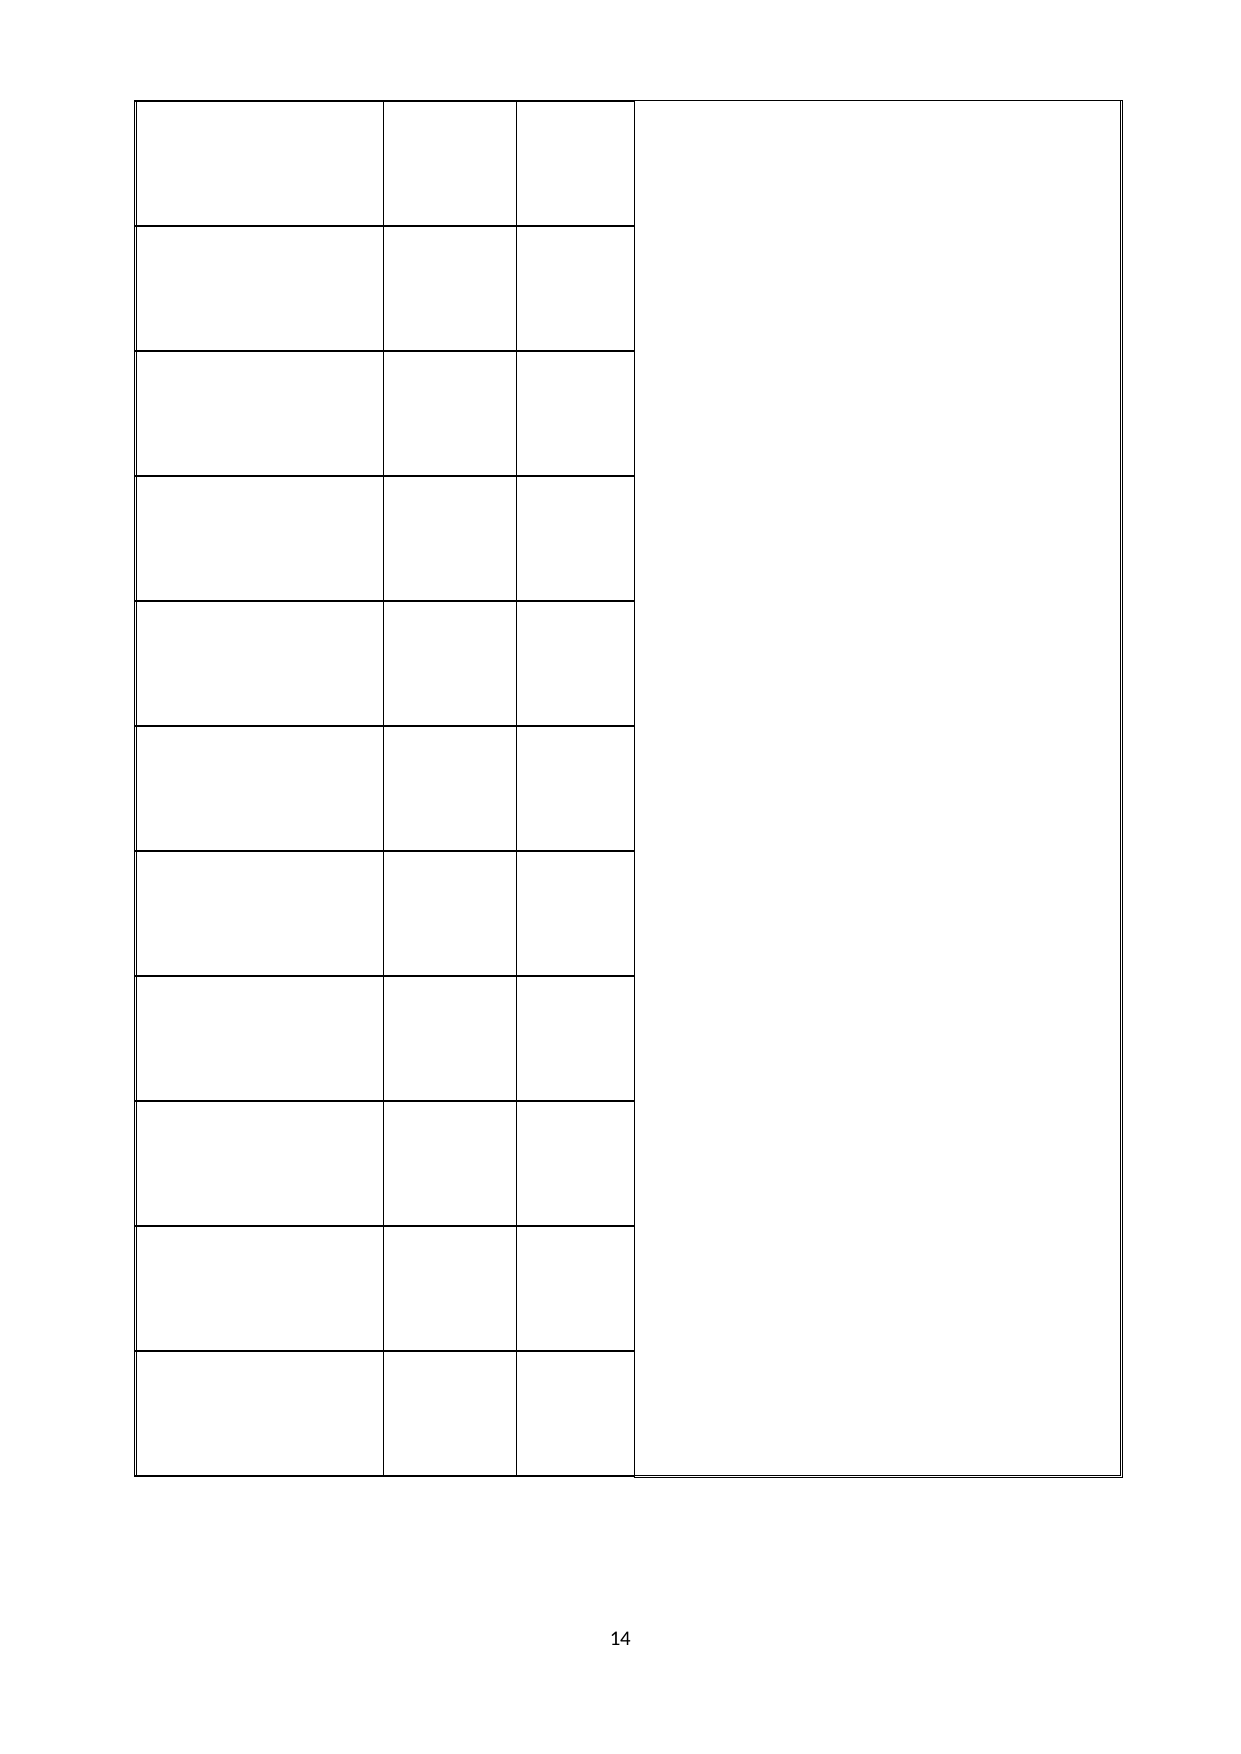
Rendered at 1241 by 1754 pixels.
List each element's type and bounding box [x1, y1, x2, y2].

table_cell [384, 227, 516, 350]
table_cell [137, 227, 383, 350]
table_cell [137, 1352, 383, 1475]
table_cell [384, 1352, 516, 1475]
table_cell [517, 1352, 634, 1475]
table_cell [517, 102, 634, 225]
table_cell [384, 352, 516, 475]
table_cell [137, 852, 383, 975]
table_cell [517, 727, 634, 850]
table_cell [517, 352, 634, 475]
table_cell [384, 602, 516, 725]
table_cell [384, 1102, 516, 1225]
table_cell [137, 102, 383, 225]
table_cell [517, 477, 634, 600]
table_cell [517, 977, 634, 1100]
table_cell [517, 602, 634, 725]
table_cell [137, 477, 383, 600]
table_cell [517, 852, 634, 975]
table_cell [137, 1102, 383, 1225]
table_cell [137, 977, 383, 1100]
table_cell [517, 227, 634, 350]
table_cell [635, 101, 1120, 1475]
table_cell [384, 852, 516, 975]
table_cell [384, 977, 516, 1100]
table_cell [137, 352, 383, 475]
table_cell [384, 102, 516, 225]
table_cell [384, 477, 516, 600]
table_cell [137, 727, 383, 850]
table_cell [137, 602, 383, 725]
table_cell [137, 1227, 383, 1350]
table_cell [517, 1227, 634, 1350]
table_cell [517, 1102, 634, 1225]
table_cell [384, 727, 516, 850]
table_cell [384, 1227, 516, 1350]
